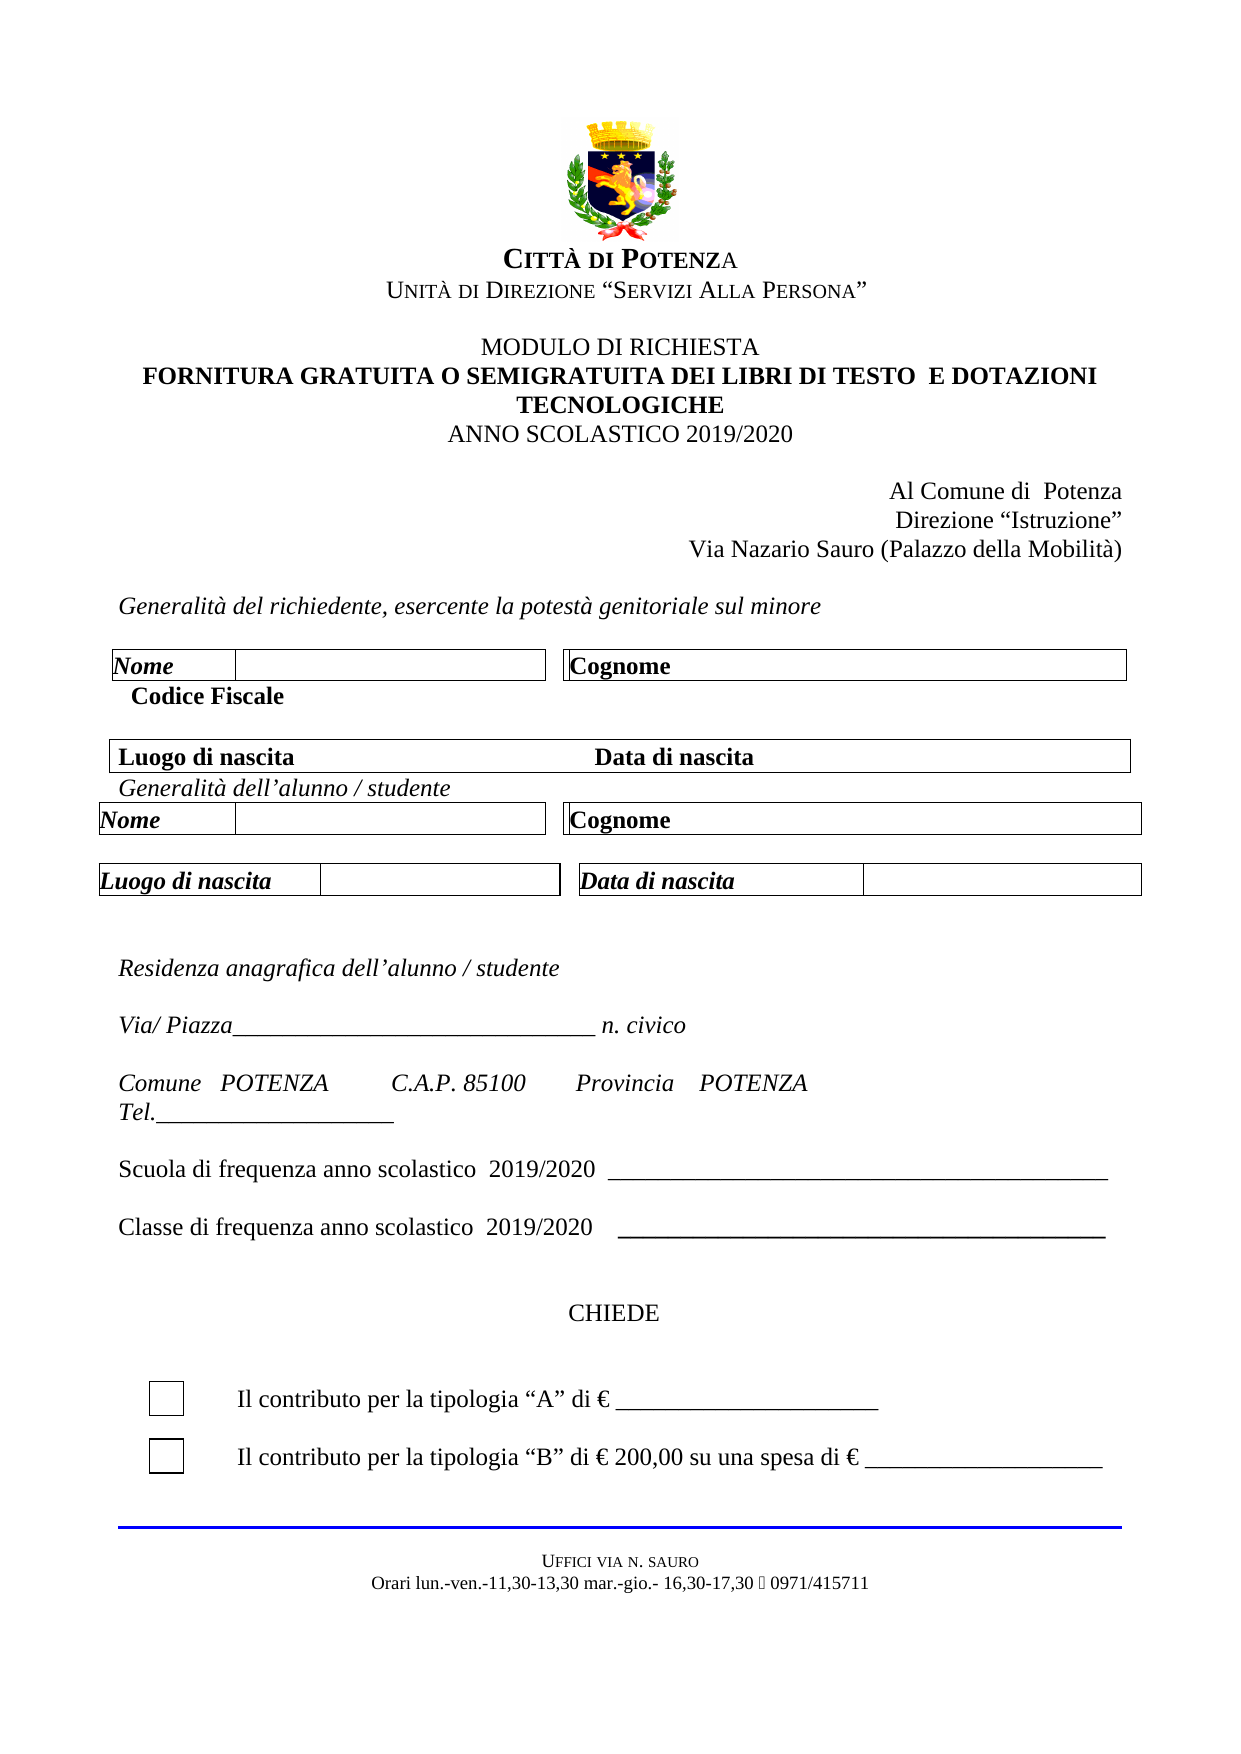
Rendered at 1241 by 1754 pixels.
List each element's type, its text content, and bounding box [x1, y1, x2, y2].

subtitle Al Comune di Potenza [118, 476, 1122, 505]
table_header [564, 803, 569, 833]
text Classe di frequenza anno scolastico 2019/2020 _______________________________________ [118, 1212, 1122, 1241]
subtitle Via Nazario Sauro (Palazzo della Mobilità) [118, 534, 1122, 562]
table_header [236, 803, 545, 833]
table_header Nome [100, 803, 235, 833]
subtitle Residenza anagrafica dell’alunno / studente [118, 953, 1122, 982]
text Il contributo per la tipologia “B” di € 200,00 su una spesa di € ___________________ [184, 1442, 1122, 1471]
subtitle Direzione “Istruzione” [118, 505, 1122, 534]
table_header [321, 864, 559, 894]
text Codice Fiscale [118, 681, 1122, 710]
table_header Nome [113, 650, 235, 680]
subtitle Generalità dell’alunno / studente [118, 773, 1122, 802]
text Unità di Direzione “Servizi Alla Persona” [118, 275, 1122, 304]
table_header [561, 863, 579, 894]
text MODULO DI RICHIESTA [118, 332, 1122, 361]
table_header Luogo di nascita [100, 864, 320, 894]
text Il contributo per la tipologia “A” di € _____________________ [184, 1384, 1122, 1413]
subtitle Generalità del richiedente, esercente la potestà genitoriale sul minore [118, 591, 1122, 620]
subtitle Luogo di nascita Data di nascita [110, 740, 1130, 772]
text FORNITURA GRATUITA O SEMIGRATUITA DEI LIBRI DI TESTO E DOTAZIONI TECNOLOGICHE [118, 361, 1122, 419]
picture [561, 117, 679, 242]
text Città di Potenza [118, 241, 1122, 275]
table_header [546, 802, 563, 833]
table_header [864, 864, 1141, 894]
table_header Cognome [570, 803, 1141, 833]
text CHIEDE [118, 1298, 1122, 1327]
table_header Cognome [570, 650, 1126, 680]
table_header [564, 650, 569, 680]
text Via/ Piazza_____________________________ n. civico [118, 1011, 1122, 1039]
text ANNO SCOLASTICO 2019/2020 [118, 419, 1122, 447]
table_header Data di nascita [580, 864, 863, 894]
table_header [236, 650, 545, 680]
table_header [546, 649, 563, 680]
subtitle Comune POTENZA C.A.P. 85100 Provincia POTENZA Tel.___________________ [118, 1068, 1122, 1126]
text Scuola di frequenza anno scolastico 2019/2020 ________________________________________ [118, 1154, 1122, 1183]
